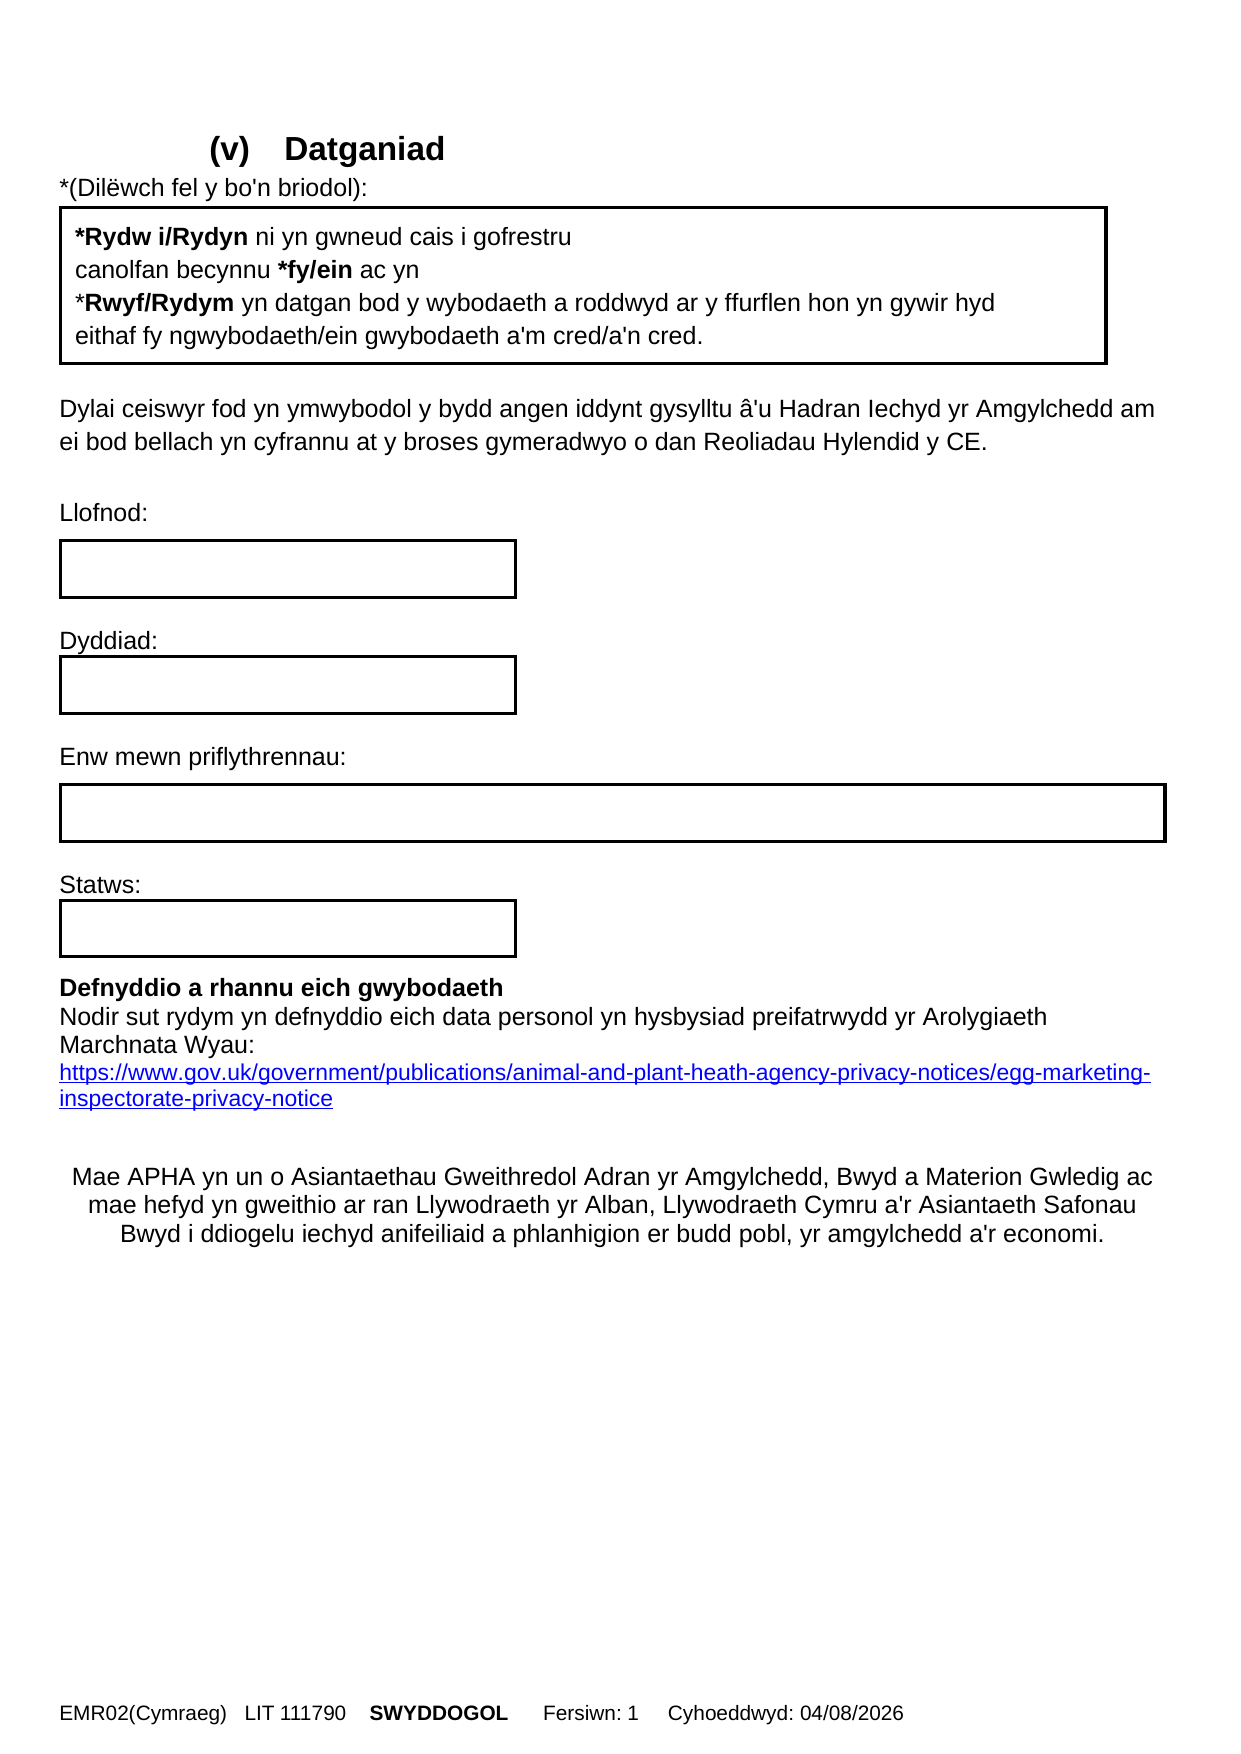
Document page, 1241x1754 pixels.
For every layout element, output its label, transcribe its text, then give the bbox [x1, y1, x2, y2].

text https://www.gov.uk/government/publications/animal-and-plant-heath-agency-privacy-notices/egg-marketing-inspectorate-privacy-notice [59, 1059, 1167, 1112]
text Dylai ceiswyr fod yn ymwybodol y bydd angen iddynt gysylltu â'u Hadran Iechyd yr Amgylchedd am ei bod bellach yn cyfrannu at y broses gymeradwyo o dan Reoliadau Hylendid y CE. [59, 394, 1167, 456]
text Dyddiad: [59, 626, 1167, 655]
text canolfan becynnu *fy/ein ac yn [62, 239, 1104, 272]
text Nodir sut rydym yn defnyddio eich data personol yn hysbysiad preifatrwydd yr Arolygiaeth Marchnata Wyau: [59, 1002, 1167, 1059]
text Defnyddio a rhannu eich gwybodaeth [59, 973, 1167, 1002]
text Enw mewn priflythrennau: [59, 742, 1167, 770]
subtitle Datganiad [209, 129, 1167, 167]
text *(Dilëwch fel y bo'n briodol): [59, 173, 1167, 202]
text Llofnod: [59, 498, 1167, 527]
text *Rwyf/Rydym yn datgan bod y wybodaeth a roddwyd ar y ffurflen hon yn gywir hyd eithaf fy ngwybodaeth/ein gwybodaeth a'm cred/a'n cred. [62, 272, 1104, 362]
text *Rydw i/Rydyn ni yn gwneud cais i gofrestru [62, 209, 1104, 239]
text Statws: [59, 870, 1167, 898]
text Mae APHA yn un o Asiantaethau Gweithredol Adran yr Amgylchedd, Bwyd a Materion Gwledig ac mae hefyd yn gweithio ar ran Llywodraeth yr Alban, Llywodraeth Cymru a'r Asiantaeth Safonau Bwyd i ddiogelu iechyd anifeiliaid a phlanhigion er budd pobl, yr amgylchedd a'r economi. [59, 1162, 1167, 1248]
